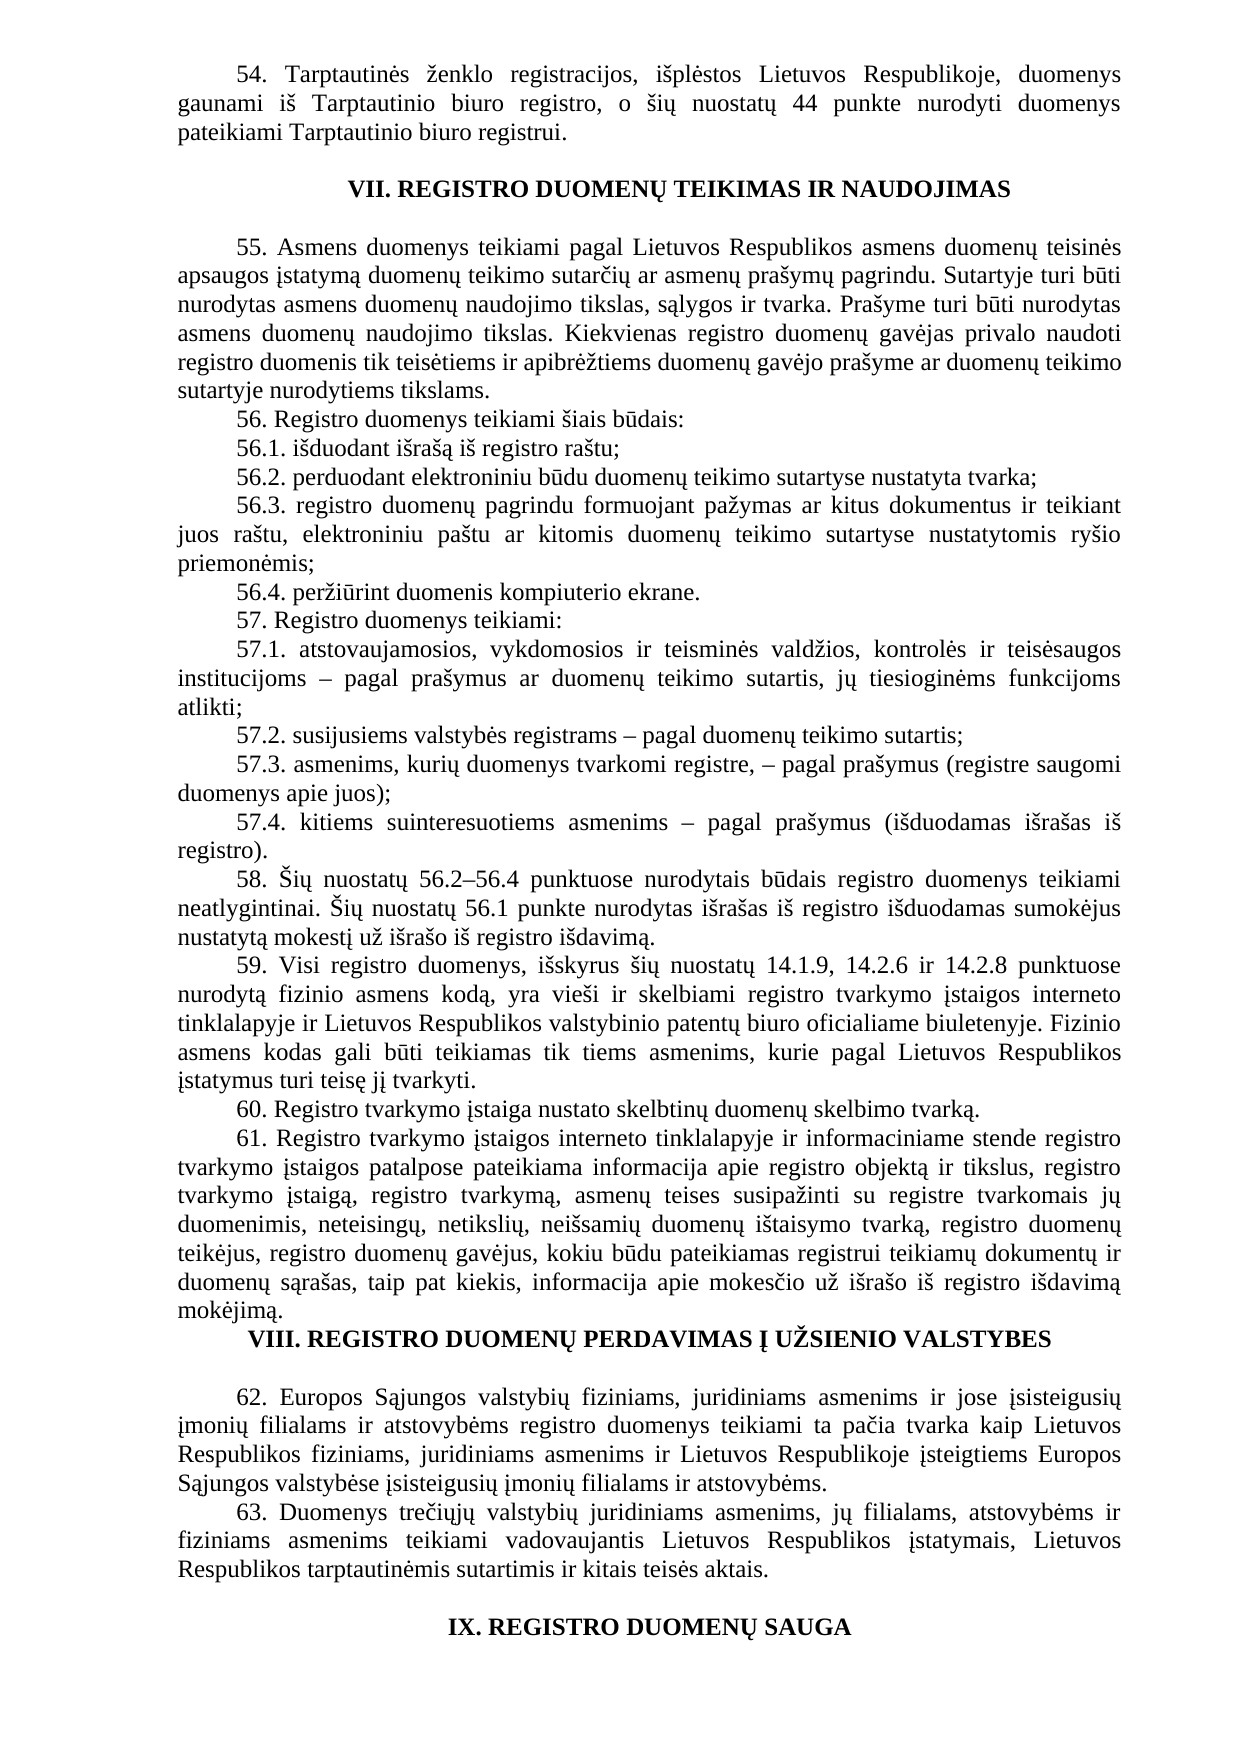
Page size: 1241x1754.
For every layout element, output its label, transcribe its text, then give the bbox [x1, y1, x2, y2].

text 56.4. peržiūrint duomenis kompiuterio ekrane. [177, 577, 1122, 605]
text 59. Visi registro duomenys, išskyrus šių nuostatų 14.1.9, 14.2.6 ir 14.2.8 punktuose nurodytą fizinio asmens kodą, yra vieši ir skelbiami registro tvarkymo įstaigos interneto tinklalapyje ir Lietuvos Respublikos valstybinio patentų biuro oficialiame biuletenyje. Fizinio asmens kodas gali būti teikiamas tik tiems asmenims, kurie pagal Lietuvos Respublikos įstatymus turi teisę jį tvarkyti. [177, 950, 1122, 1094]
text 61. Registro tvarkymo įstaigos interneto tinklalapyje ir informaciniame stende registro tvarkymo įstaigos patalpose pateikiama informacija apie registro objektą ir tikslus, registro tvarkymo įstaigą, registro tvarkymą, asmenų teises susipažinti su registre tvarkomais jų duomenimis, neteisingų, netikslių, neišsamių duomenų ištaisymo tvarką, registro duomenų teikėjus, registro duomenų gavėjus, kokiu būdu pateikiamas registrui teikiamų dokumentų ir duomenų sąrašas, taip pat kiekis, informacija apie mokesčio už išrašo iš registro išdavimą mokėjimą. [177, 1123, 1122, 1324]
text 56.3. registro duomenų pagrindu formuojant pažymas ar kitus dokumentus ir teikiant juos raštu, elektroniniu paštu ar kitomis duomenų teikimo sutartyse nustatytomis ryšio priemonėmis; [177, 490, 1122, 577]
text 56.2. perduodant elektroniniu būdu duomenų teikimo sutartyse nustatyta tvarka; [177, 462, 1122, 490]
text 55. Asmens duomenys teikiami pagal Lietuvos Respublikos asmens duomenų teisinės apsaugos įstatymą duomenų teikimo sutarčių ar asmenų prašymų pagrindu. Sutartyje turi būti nurodytas asmens duomenų naudojimo tikslas, sąlygos ir tvarka. Prašyme turi būti nurodytas asmens duomenų naudojimo tikslas. Kiekvienas registro duomenų gavėjas privalo naudoti registro duomenis tik teisėtiems ir apibrėžtiems duomenų gavėjo prašyme ar duomenų teikimo sutartyje nurodytiems tikslams. [177, 232, 1122, 404]
text 57.2. susijusiems valstybės registrams – pagal duomenų teikimo sutartis; [177, 720, 1122, 749]
text 57.3. asmenims, kurių duomenys tvarkomi registre, – pagal prašymus (registre saugomi duomenys apie juos); [177, 749, 1122, 807]
text 56.1. išduodant išrašą iš registro raštu; [177, 433, 1122, 462]
text 62. Europos Sąjungos valstybių fiziniams, juridiniams asmenims ir jose įsisteigusių įmonių filialams ir atstovybėms registro duomenys teikiami ta pačia tvarka kaip Lietuvos Respublikos fiziniams, juridiniams asmenims ir Lietuvos Respublikoje įsteigtiems Europos Sąjungos valstybėse įsisteigusių įmonių filialams ir atstovybėms. [177, 1382, 1122, 1497]
text IX. Registro duomenŲ sauga [177, 1612, 1122, 1640]
text VII. Registro duomenŲ TEIKIMAS IR naudojimas [177, 174, 1122, 203]
text 57.4. kitiems suinteresuotiems asmenims – pagal prašymus (išduodamas išrašas iš registro). [177, 807, 1122, 864]
text 63. Duomenys trečiųjų valstybių juridiniams asmenims, jų filialams, atstovybėms ir fiziniams asmenims teikiami vadovaujantis Lietuvos Respublikos įstatymais, Lietuvos Respublikos tarptautinėmis sutartimis ir kitais teisės aktais. [177, 1497, 1122, 1583]
text 58. Šių nuostatų 56.2–56.4 punktuose nurodytais būdais registro duomenys teikiami neatlygintinai. Šių nuostatų 56.1 punkte nurodytas išrašas iš registro išduodamas sumokėjus nustatytą mokestį už išrašo iš registro išdavimą. [177, 864, 1122, 950]
text 57. Registro duomenys teikiami: [177, 605, 1122, 634]
text VIII. Registro duomenŲ perdavimas Į uŽsienio valstybes [177, 1324, 1122, 1353]
text 57.1. atstovaujamosios, vykdomosios ir teisminės valdžios, kontrolės ir teisėsaugos institucijoms – pagal prašymus ar duomenų teikimo sutartis, jų tiesioginėms funkcijoms atlikti; [177, 634, 1122, 720]
text 60. Registro tvarkymo įstaiga nustato skelbtinų duomenų skelbimo tvarką. [177, 1094, 1122, 1123]
text 56. Registro duomenys teikiami šiais būdais: [177, 404, 1122, 433]
text 54. Tarptautinės ženklo registracijos, išplėstos Lietuvos Respublikoje, duomenys gaunami iš Tarptautinio biuro registro, o šių nuostatų 44 punkte nurodyti duomenys pateikiami Tarptautinio biuro registrui. [177, 59, 1122, 145]
